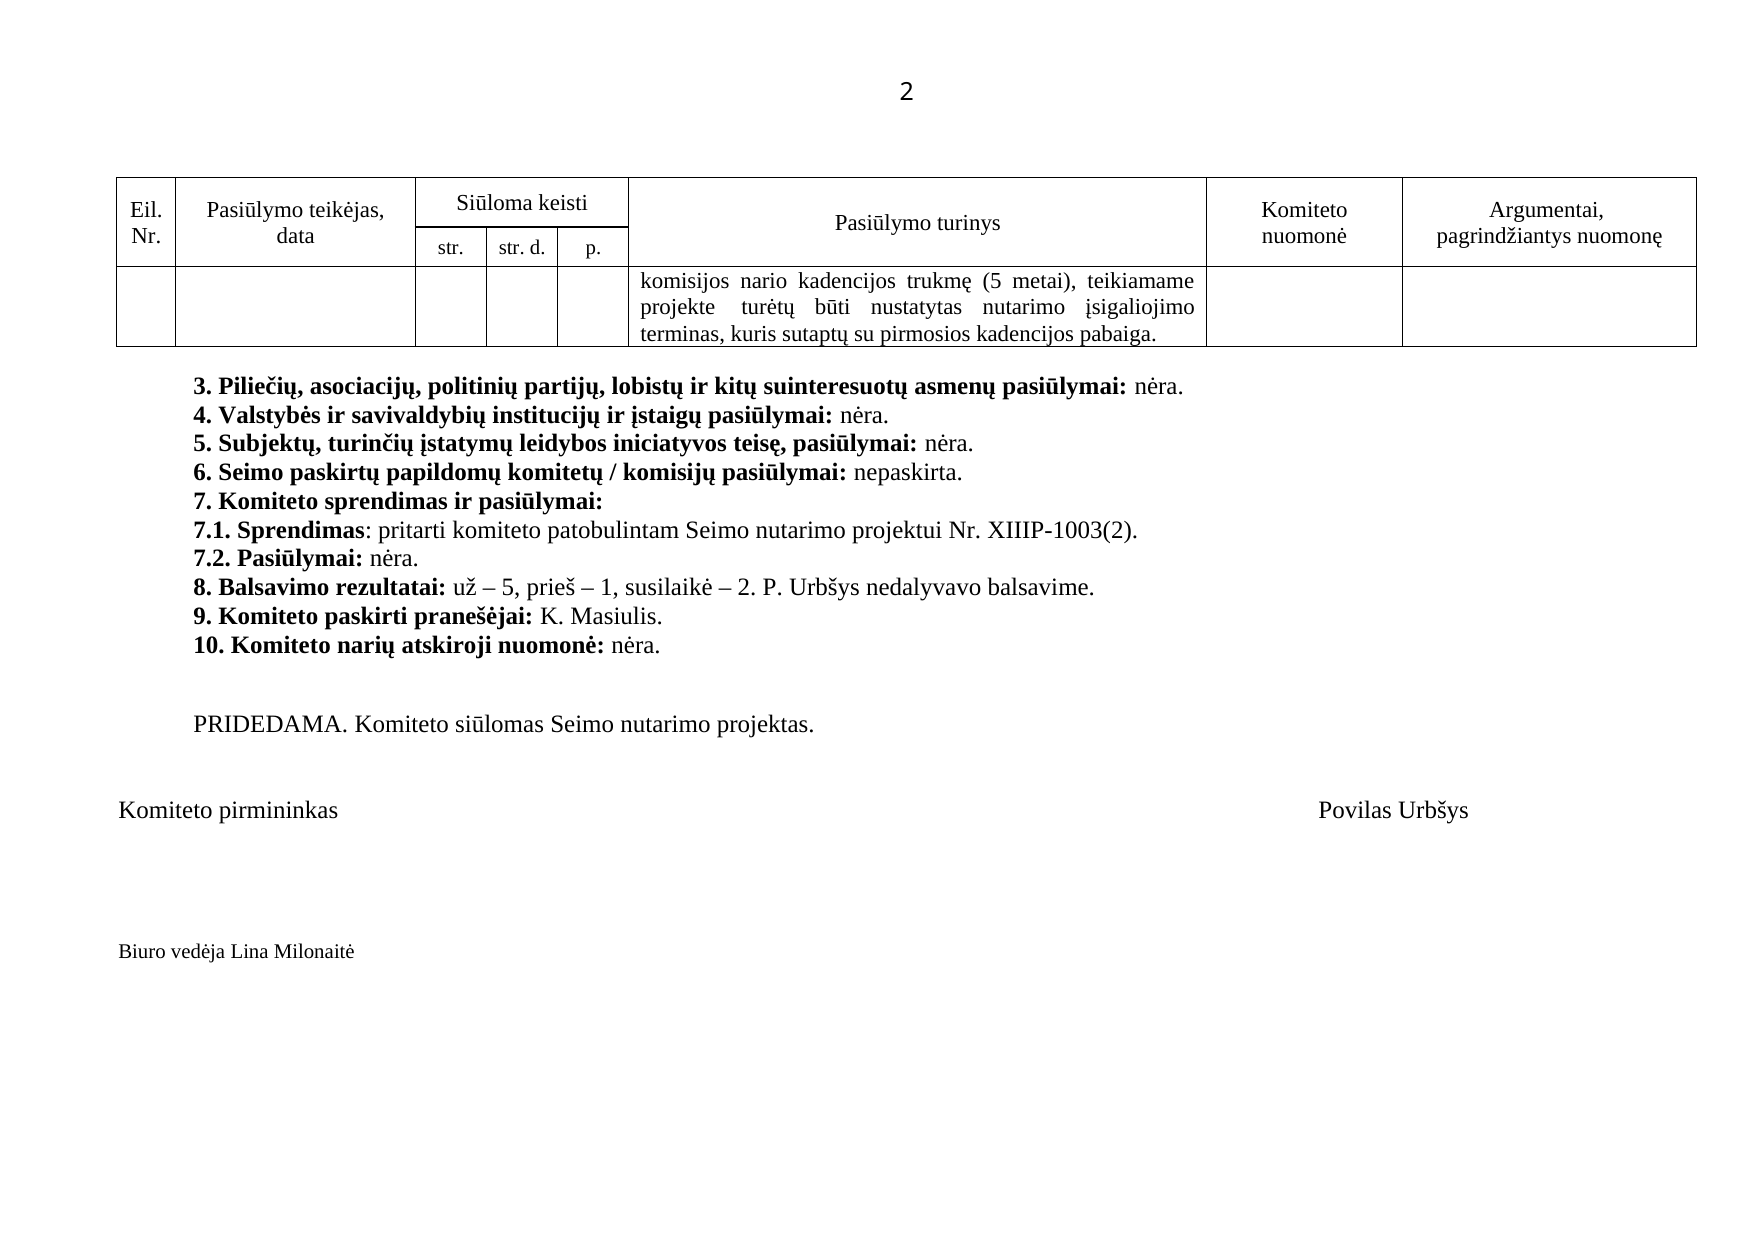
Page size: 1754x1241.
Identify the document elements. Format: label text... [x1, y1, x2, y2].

text 10. Komiteto narių atskiroji nuomonė: nėra. [118, 630, 1695, 658]
table_cell [1207, 267, 1402, 346]
text 4. Valstybės ir savivaldybių institucijų ir įstaigų pasiūlymai: nėra. [118, 400, 1695, 428]
table_cell str. [416, 228, 486, 266]
table_cell [176, 267, 415, 346]
text Komiteto pirmininkas (Parašas) Povilas Urbšys [118, 795, 1695, 824]
text 7.1. Sprendimas: pritarti komiteto patobulintam Seimo nutarimo projektui Nr. XIIIP-1003(2). [118, 515, 1695, 543]
text Biuro vedėja Lina Milonaitė [118, 939, 1695, 963]
table_cell [117, 267, 175, 346]
table_cell str. d. [487, 228, 557, 266]
table_cell [416, 267, 486, 346]
table_header Pasiūlymo teikėjas, data [176, 178, 415, 266]
text 9. Komiteto paskirti pranešėjai: K. Masiulis. [118, 601, 1695, 630]
table_cell [487, 267, 557, 346]
text 3. Piliečių, asociacijų, politinių partijų, lobistų ir kitų suinteresuotų asmenų pasiūlymai: nėra. [118, 371, 1695, 400]
table_cell [558, 267, 628, 346]
text 8. Balsavimo rezultatai: už – 5, prieš – 1, susilaikė – 2. P. Urbšys nedalyvavo balsavime. [118, 572, 1695, 601]
text 5. Subjektų, turinčių įstatymų leidybos iniciatyvos teisę, pasiūlymai: nėra. [118, 428, 1695, 457]
table_header Komiteto nuomonė [1207, 178, 1402, 266]
table_cell p. [558, 228, 628, 266]
text 7.2. Pasiūlymai: nėra. [118, 543, 1695, 572]
text 6. Seimo paskirtų papildomų komitetų / komisijų pasiūlymai: nepaskirta. [118, 457, 1695, 486]
table_header Eil. Nr. [117, 178, 175, 266]
text PRIDEDAMA. Komiteto siūlomas Seimo nutarimo projektas. [118, 709, 1695, 738]
table_cell [1403, 267, 1696, 346]
text 7. Komiteto sprendimas ir pasiūlymai: [118, 486, 1695, 515]
table_header Argumentai, pagrindžiantys nuomonę [1403, 178, 1696, 266]
table_header Pasiūlymo turinys [629, 178, 1206, 266]
table_header Siūloma keisti [416, 178, 628, 226]
table_cell komisijos nario kadencijos trukmę (5 metai), teikiamame projekte turėtų būti nustatytas nutarimo įsigaliojimo terminas, kuris sutaptų su pirmosios kadencijos pabaiga. [629, 267, 1206, 346]
